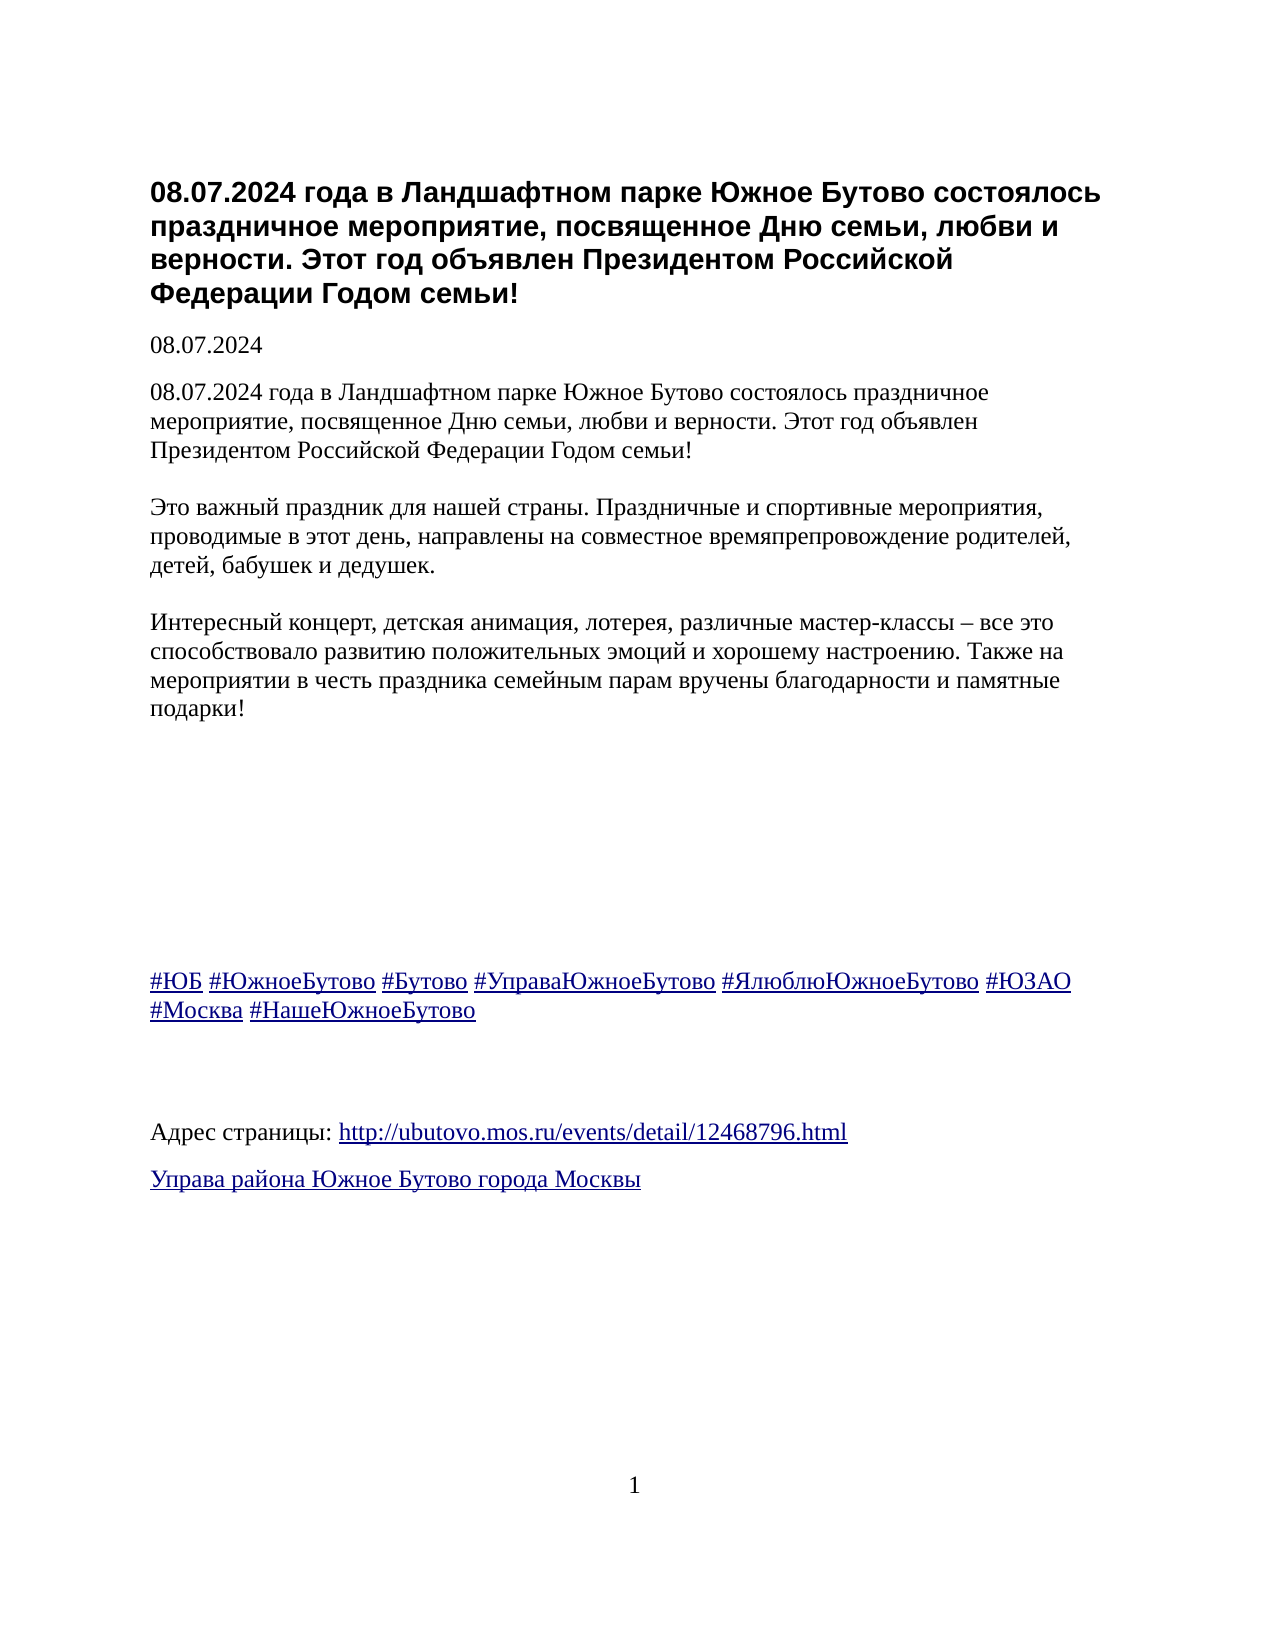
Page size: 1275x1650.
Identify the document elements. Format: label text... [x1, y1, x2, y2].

text Управа района Южное Бутово города Москвы [150, 1164, 1125, 1193]
subtitle 08.07.2024 года в Ландшафтном парке Южное Бутово состоялось праздничное мероприятие, посвященное Дню семьи, любви и верности. Этот год объявлен Президентом Российской Федерации Годом семьи! [150, 175, 1125, 309]
text #ЮБ #ЮжноеБутово #Бутово #УправаЮжноеБутово #ЯлюблюЮжноеБутово #ЮЗАО #Москва #НашеЮжноеБутово [150, 909, 1125, 1024]
text 08.07.2024 года в Ландшафтном парке Южное Бутово состоялось праздничное мероприятие, посвященное Дню семьи, любви и верности. Этот год объявлен Президентом Российской Федерации Годом семьи! Это важный праздник для нашей страны. Праздничные и спортивные мероприятия, проводимые в этот день, направлены на совместное времяпрепровождение родителей, детей, бабушек и дедушек. Интересный концерт, детская анимация, лотерея, различные мастер-классы – все это способствовало развитию положительных эмоций и хорошему настроению. Также на мероприятии в честь праздника семейным парам вручены благодарности и памятные подарки! [150, 377, 1125, 722]
text 08.07.2024 [150, 331, 1125, 359]
text Адрес страницы: http://ubutovo.mos.ru/events/detail/12468796.html [150, 1117, 1125, 1146]
